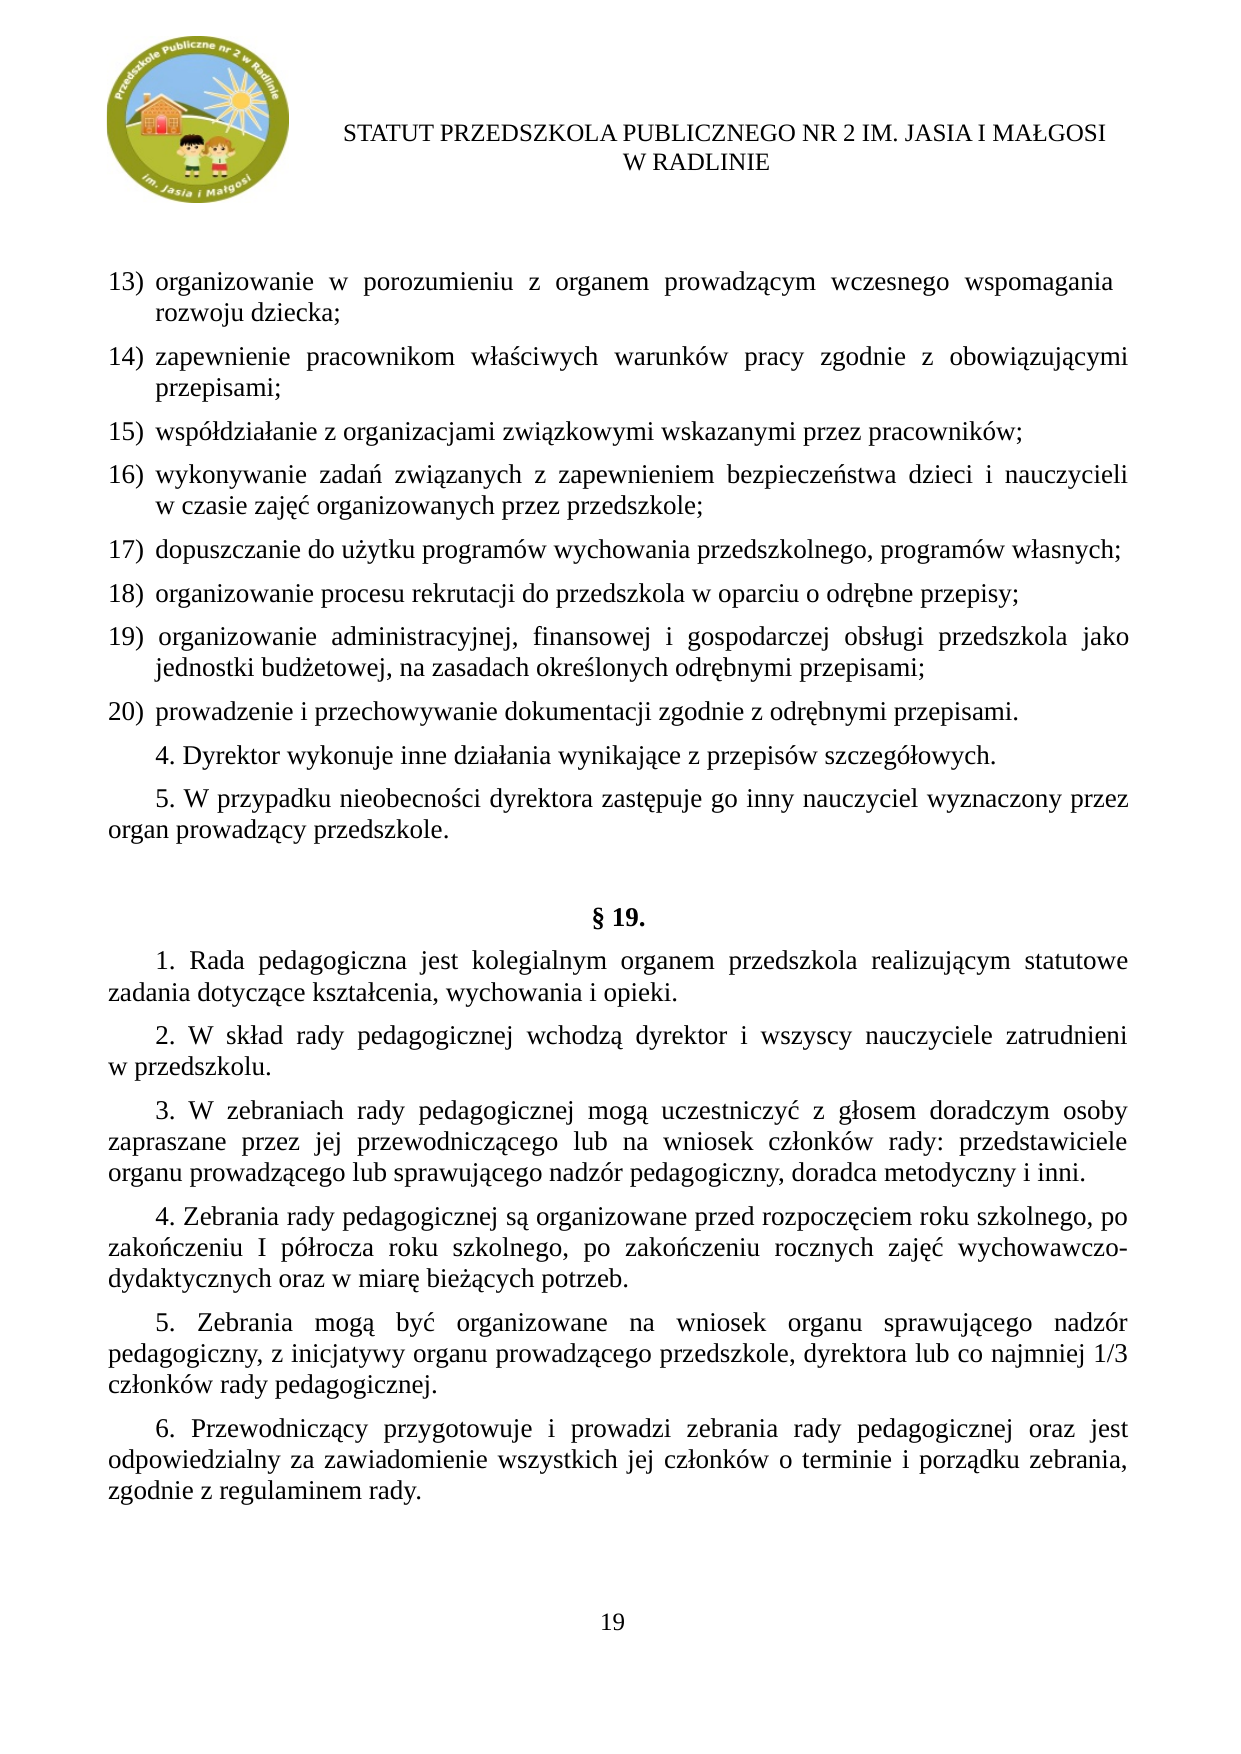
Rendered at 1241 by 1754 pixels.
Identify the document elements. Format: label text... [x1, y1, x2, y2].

list 19) organizowanie administracyjnej, finansowej i gospodarczej obsługi przedszkola jako jednostki budżetowej, na zasadach określonych odrębnymi przepisami; [108, 620, 1129, 683]
list 4. Dyrektor wykonuje inne działania wynikające z przepisów szczegółowych. [108, 739, 1129, 770]
list 5. W przypadku nieobecności dyrektora zastępuje go inny nauczyciel wyznaczony przez organ prowadzący przedszkole. [108, 782, 1129, 845]
list 16) wykonywanie zadań związanych z zapewnieniem bezpieczeństwa dzieci i nauczycieli w czasie zajęć organizowanych przez przedszkole; [108, 458, 1129, 521]
list 5. Zebrania mogą być organizowane na wniosek organu sprawującego nadzór pedagogiczny, z inicjatywy organu prowadzącego przedszkole, dyrektora lub co najmniej 1/3 członków rady pedagogicznej. [108, 1306, 1129, 1399]
text § 19. [108, 901, 1129, 932]
list 13) organizowanie w porozumieniu z organem prowadzącym wczesnego wspomagania rozwoju dziecka; [108, 234, 1129, 327]
list 4. Zebrania rady pedagogicznej są organizowane przed rozpoczęciem roku szkolnego, po zakończeniu I półrocza roku szkolnego, po zakończeniu rocznych zajęć wychowawczo-dydaktycznych oraz w miarę bieżących potrzeb. [108, 1200, 1129, 1293]
list 2. W skład rady pedagogicznej wchodzą dyrektor i wszyscy nauczyciele zatrudnieni w przedszkolu. [108, 1019, 1129, 1082]
list 15) współdziałanie z organizacjami związkowymi wskazanymi przez pracowników; [108, 414, 1129, 446]
list 20) prowadzenie i przechowywanie dokumentacji zgodnie z odrębnymi przepisami. [108, 695, 1129, 726]
list 17) dopuszczanie do użytku programów wychowania przedszkolnego, programów własnych; [108, 533, 1129, 564]
list 1. Rada pedagogiczna jest kolegialnym organem przedszkola realizującym statutowe zadania dotyczące kształcenia, wychowania i opieki. [108, 944, 1129, 1007]
list [108, 1518, 1129, 1549]
list 6. Przewodniczący przygotowuje i prowadzi zebrania rady pedagogicznej oraz jest odpowiedzialny za zawiadomienie wszystkich jej członków o terminie i porządku zebrania, zgodnie z regulaminem rady. [108, 1412, 1129, 1505]
list 18) organizowanie procesu rekrutacji do przedszkola w oparciu o odrębne przepisy; [108, 577, 1129, 608]
list 14) zapewnienie pracownikom właściwych warunków pracy zgodnie z obowiązującymi przepisami; [108, 340, 1129, 402]
list 3. W zebraniach rady pedagogicznej mogą uczestniczyć z głosem doradczym osoby zapraszane przez jej przewodniczącego lub na wniosek członków rady: przedstawiciele organu prowadzącego lub sprawującego nadzór pedagogiczny, doradca metodyczny i inni. [108, 1094, 1129, 1187]
picture [106, 36, 289, 203]
